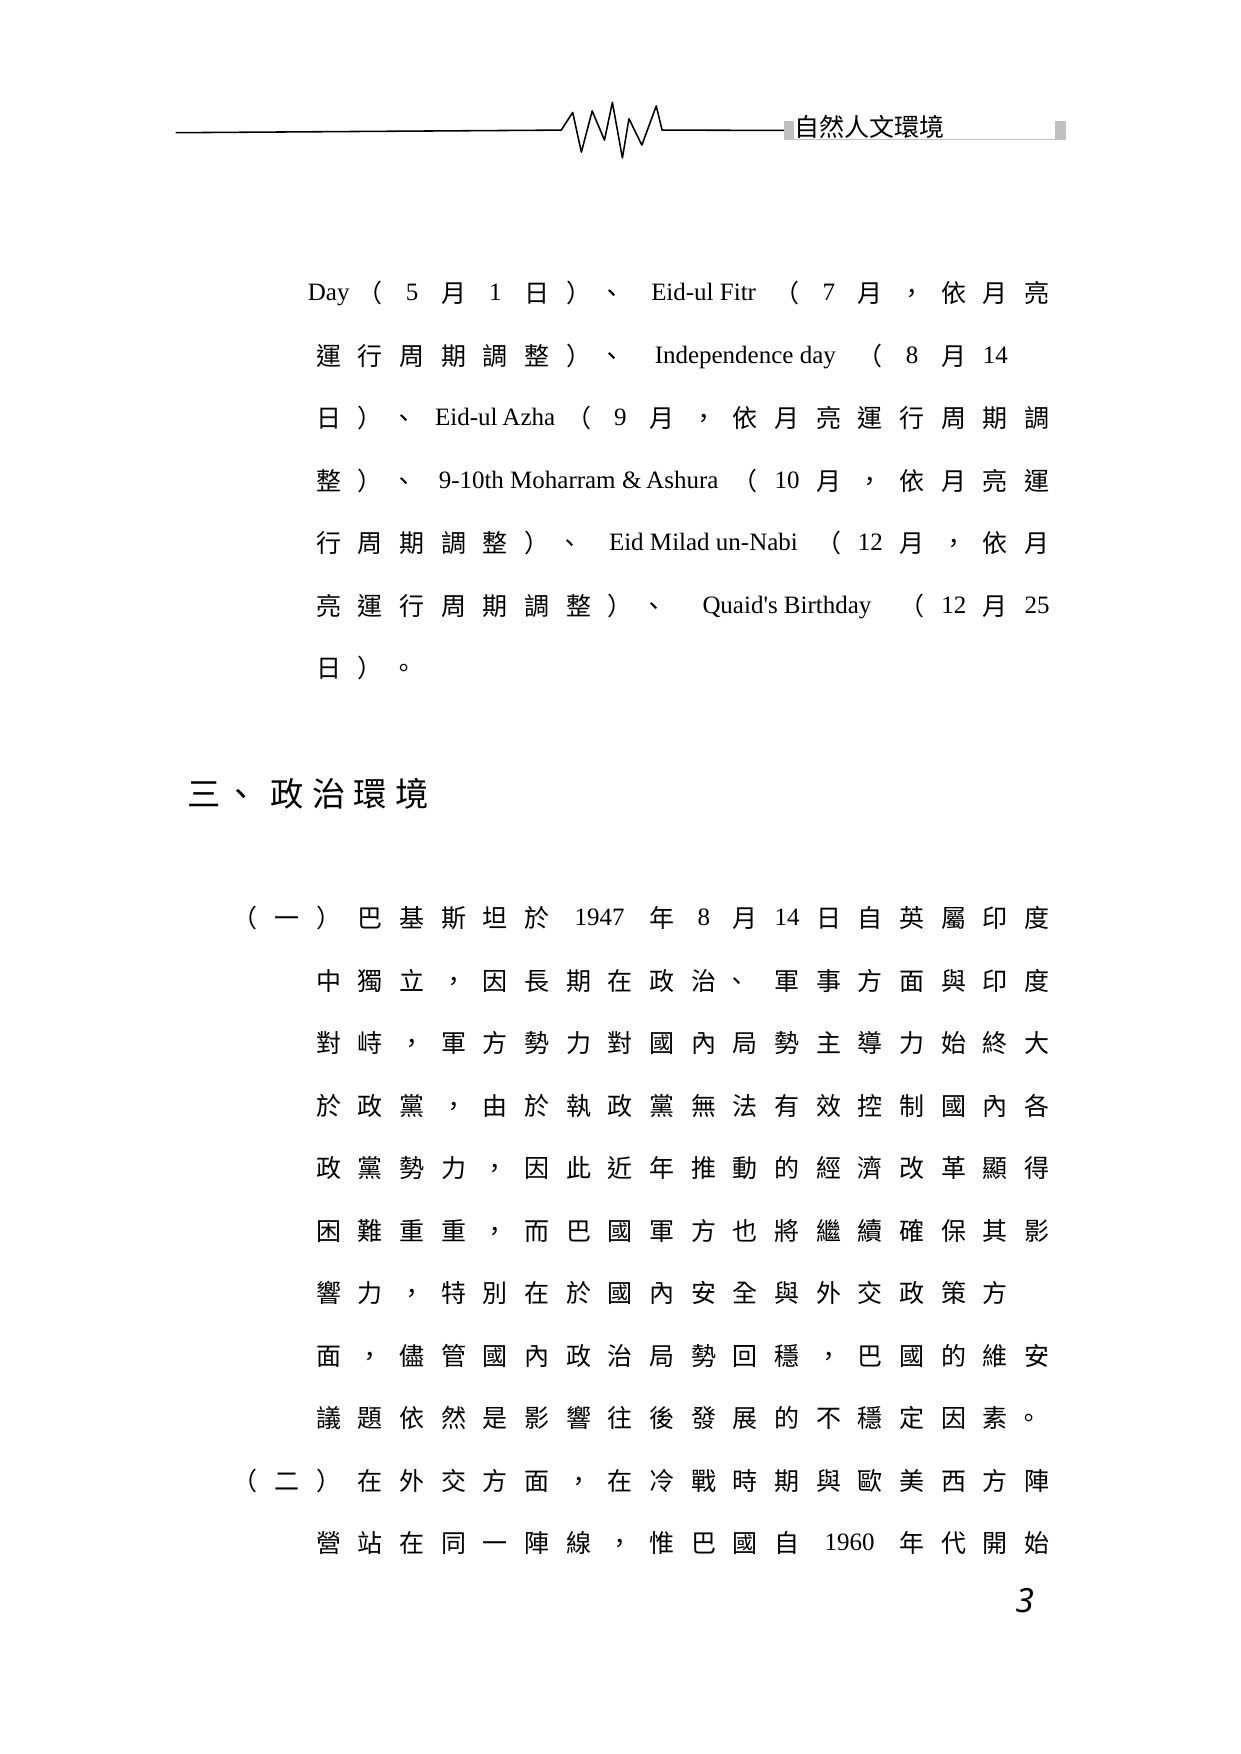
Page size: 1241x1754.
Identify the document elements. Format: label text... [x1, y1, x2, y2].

text （一）巴基斯坦於1947年8月14日自英屬印度中獨立，因長期在政治、軍事方面與印度對峙，軍方勢力對國內局勢主導力始終大於政黨，由於執政黨無法有效控制國內各政黨勢力，因此近年推動的經濟改革顯得困難重重，而巴國軍方也將繼續確保其影響力，特別在於國內安全與外交政策方面，儘管國內政治局勢回穩，巴國的維安議題依然是影響往後發展的不穩定因素。 [207, 875, 1058, 1438]
text 三、政治環境 [183, 750, 1058, 813]
text Day（5月1日）、Eid-ul Fitr（7月，依月亮運行周期調整）、Independence day（8月14日）、Eid-ul Azha（9月，依月亮運行周期調整）、9-10th Moharram & Ashura（10月，依月亮運行周期調整）、Eid Milad un-Nabi（12月，依月亮運行周期調整）、Quaid's Birthday（12月25日）。 [207, 250, 1058, 688]
text （二）在外交方面，在冷戰時期與歐美西方陣營站在同一陣線，惟巴國自1960年代開始 [207, 1438, 1058, 1563]
